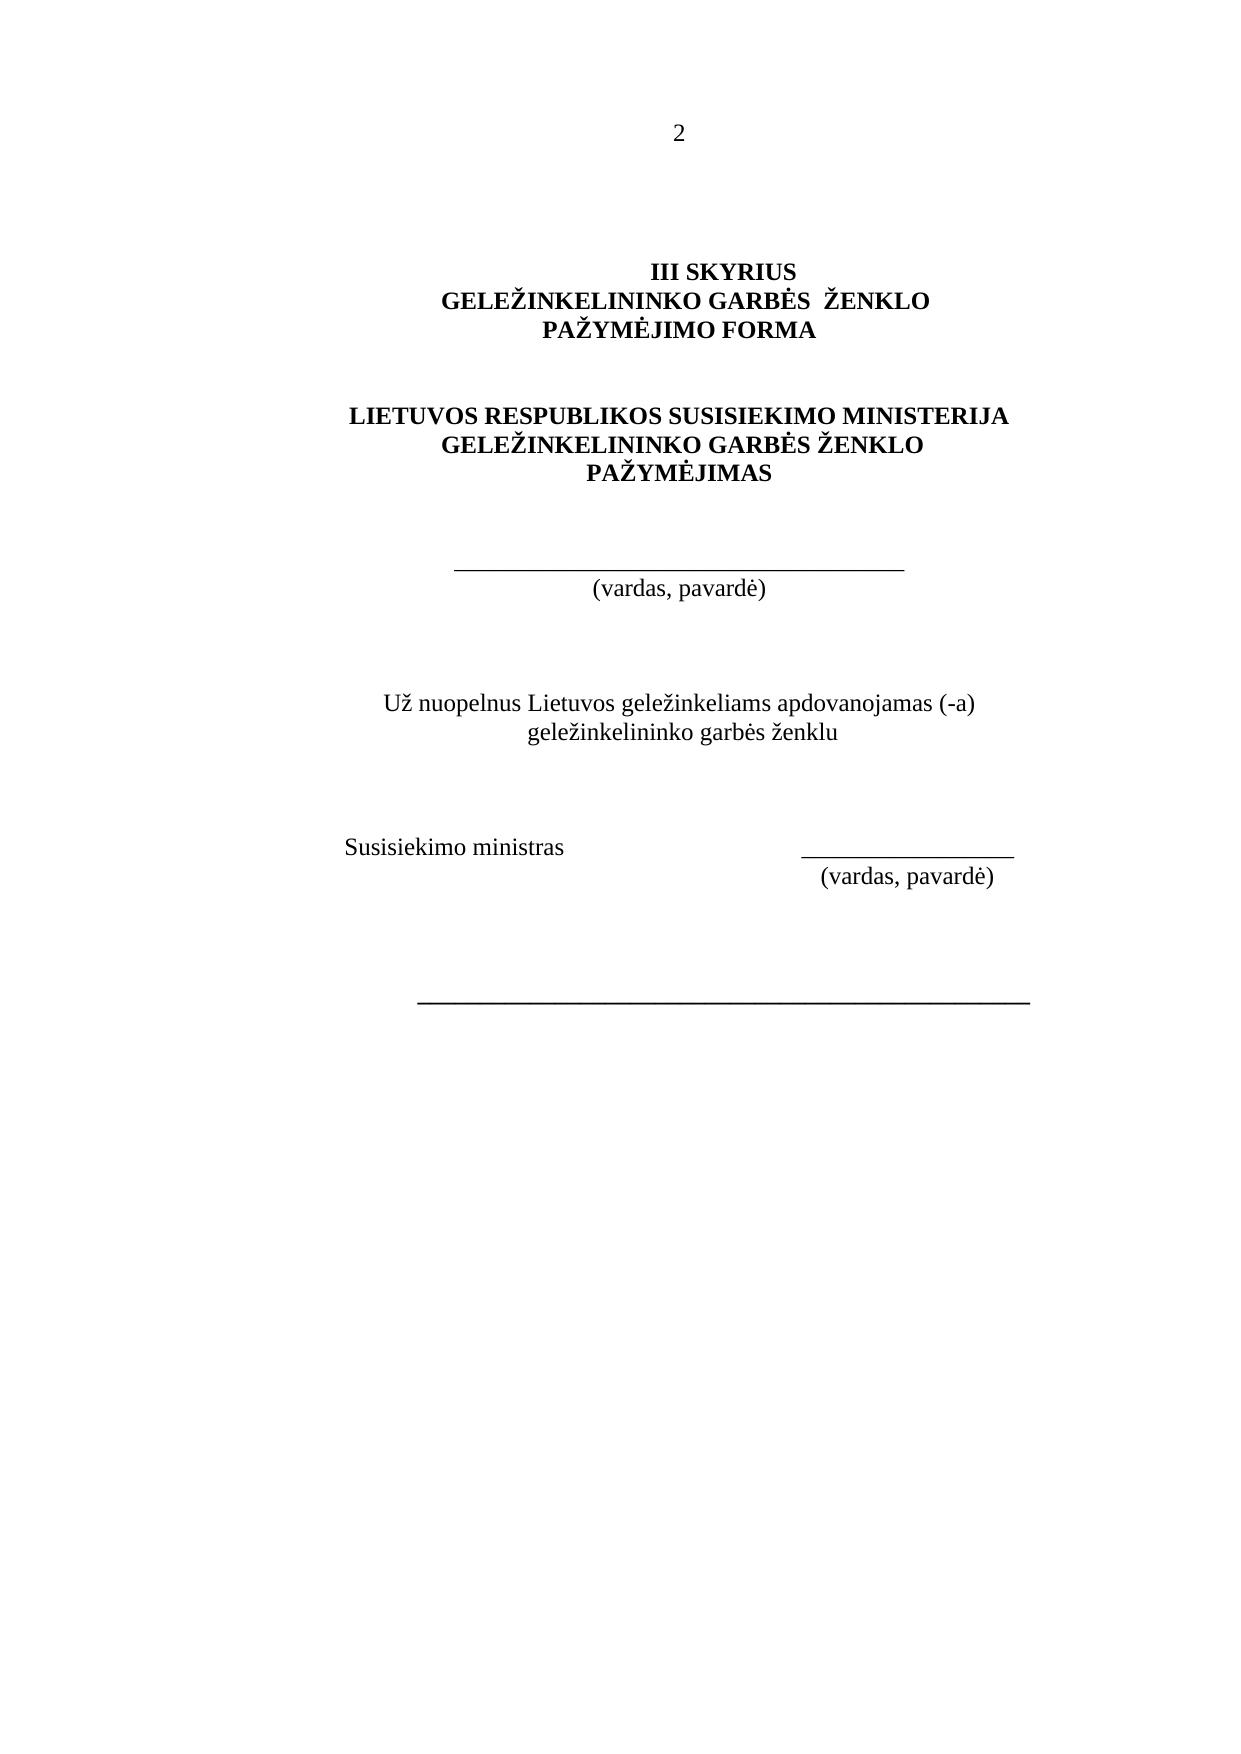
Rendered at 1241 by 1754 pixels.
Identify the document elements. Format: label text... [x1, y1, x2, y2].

text ____________________________________ [177, 545, 1181, 573]
text PAŽYMĖJIMAS [177, 458, 1181, 487]
text LIETUVOS RESPUBLIKOS SUSISIEKIMO MINISTERIJA [177, 401, 1181, 430]
text _________________________________________________ [266, 978, 1181, 1006]
text Susisiekimo ministras _________________ [177, 832, 1181, 861]
text geležinkelininko garbės ženklu [177, 717, 1181, 746]
text PAŽYMĖJIMO FORMA [177, 315, 1181, 343]
text GELEŽINKELININKO GARBĖS ŽENKLO [177, 286, 1181, 315]
text Už nuopelnus Lietuvos geležinkeliams apdovanojamas (-a) [177, 688, 1181, 717]
table_header (vardas, pavardė) [647, 861, 1122, 891]
text GELEŽINKELININKO GARBĖS ŽENKLO [177, 430, 1181, 458]
text III SKYRIUS [266, 257, 1181, 286]
table_header [177, 861, 647, 891]
text (vardas, pavardė) [177, 573, 1181, 602]
